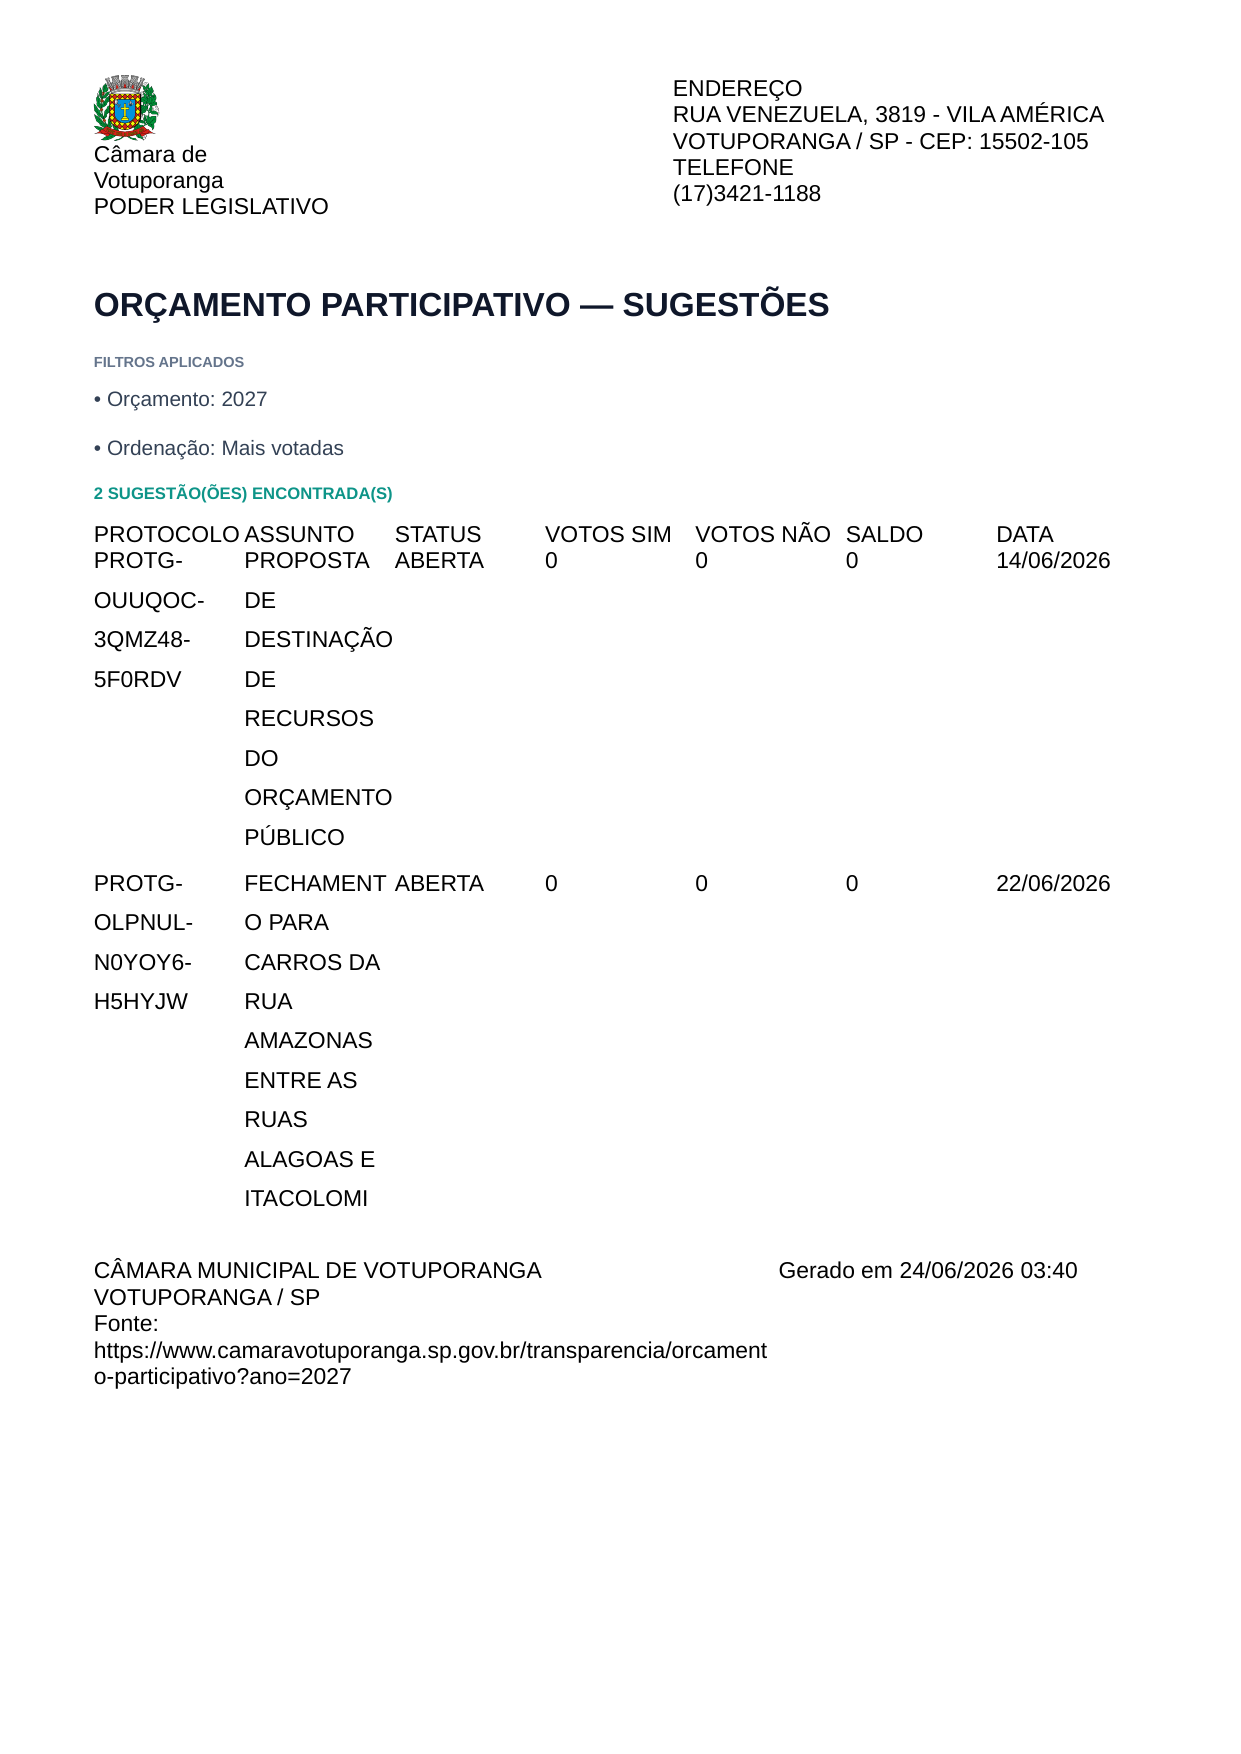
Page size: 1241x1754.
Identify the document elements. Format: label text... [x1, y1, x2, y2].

table_header ASSUNTO [244, 521, 394, 547]
table_cell FECHAMENTO PARA CARROS DA RUA AMAZONAS ENTRE AS RUAS ALAGOAS E ITACOLOMI [244, 870, 394, 1231]
table_cell 0 [695, 870, 846, 1231]
table_cell 0 [695, 548, 846, 869]
table_header VOTOS SIM [545, 521, 695, 547]
text • Ordenação: Mais votadas [94, 436, 1146, 459]
table_header CÂMARA MUNICIPAL DE VOTUPORANGA VOTUPORANGA / SP Fonte: https://www.camaravotuporanga.sp.gov.br/transparencia/orcamento-participativo?ano=2027 [94, 1258, 778, 1389]
table_header PROTOCOLO [94, 521, 244, 547]
table_cell 22/06/2026 [996, 870, 1146, 1231]
table_cell 0 [545, 870, 695, 1231]
table_header VOTOS NÃO [695, 521, 846, 547]
table_cell ABERTA [395, 870, 545, 1231]
table_cell ABERTA [395, 548, 545, 869]
text • Orçamento: 2027 [94, 387, 1146, 411]
table_header Gerado em 24/06/2026 03:40 [778, 1258, 1146, 1389]
table_header Câmara de Votuporanga PODER LEGISLATIVO [94, 75, 673, 220]
table_cell 0 [846, 548, 996, 869]
text 2 SUGESTÃO(ÕES) ENCONTRADA(S) [94, 484, 1146, 503]
table_header [94, 220, 1146, 246]
table_header DATA [996, 521, 1146, 547]
title ORÇAMENTO PARTICIPATIVO — SUGESTÕES [94, 285, 1146, 323]
table_cell 14/06/2026 [996, 548, 1146, 869]
table_header STATUS [395, 521, 545, 547]
table_cell PROPOSTA DE DESTINAÇÃO DE RECURSOS DO ORÇAMENTO PÚBLICO [244, 548, 394, 869]
table_cell PROTG-OLPNUL-N0YOY6-H5HYJW [94, 870, 244, 1231]
table_header SALDO [846, 521, 996, 547]
text FILTROS APLICADOS [94, 354, 1146, 371]
table_header ENDEREÇO RUA VENEZUELA, 3819 - VILA AMÉRICA VOTUPORANGA / SP - CEP: 15502-105 TELEFONE (17)3421-1188 [673, 75, 1146, 220]
table_cell PROTG-OUUQOC-3QMZ48-5F0RDV [94, 548, 244, 869]
picture [93, 75, 160, 141]
table_cell 0 [545, 548, 695, 869]
table_cell 0 [846, 870, 996, 1231]
